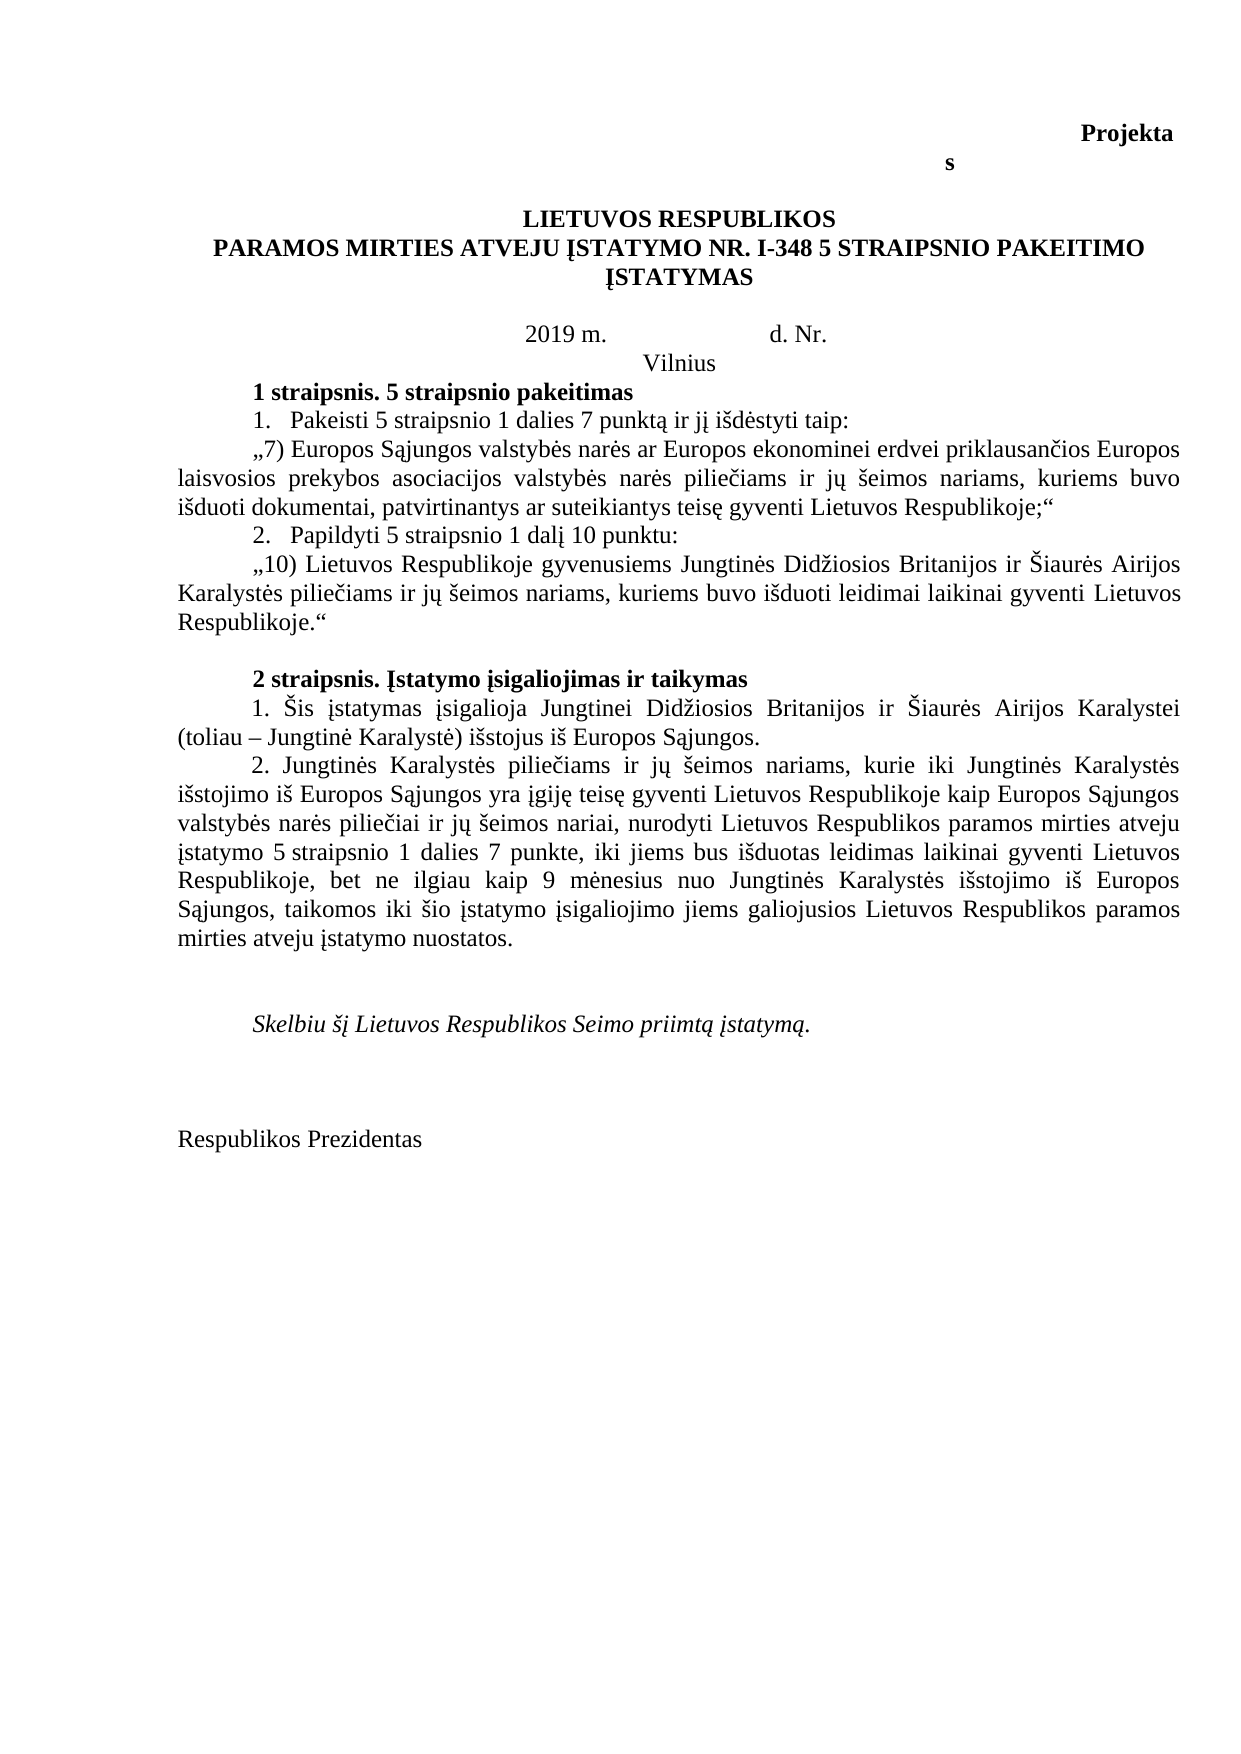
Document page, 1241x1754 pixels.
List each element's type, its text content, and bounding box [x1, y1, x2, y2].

text 1 straipsnis. 5 straipsnio pakeitimas [177, 377, 1181, 406]
text Vilnius [177, 348, 1181, 377]
text 2019 m. d. Nr. [177, 319, 1181, 348]
text LIETUVOS RESPUBLIKOS [177, 204, 1181, 233]
text 2. Jungtinės Karalystės piliečiams ir jų šeimos nariams, kurie iki Jungtinės Karalystės išstojimo iš Europos Sąjungos yra įgiję teisę gyventi Lietuvos Respublikoje kaip Europos Sąjungos valstybės narės piliečiai ir jų šeimos nariai, nurodyti Lietuvos Respublikos paramos mirties atveju įstatymo 5 straipsnio 1 dalies 7 punkte, iki jiems bus išduotas leidimas laikinai gyventi Lietuvos Respublikoje, bet ne ilgiau kaip 9 mėnesius nuo Jungtinės Karalystės išstojimo iš Europos Sąjungos, taikomos iki šio įstatymo įsigaliojimo jiems galiojusios Lietuvos Respublikos paramos mirties atveju įstatymo nuostatos. [177, 751, 1181, 952]
text „7) Europos Sąjungos valstybės narės ar Europos ekonominei erdvei priklausančios Europos laisvosios prekybos asociacijos valstybės narės piliečiams ir jų šeimos nariams, kuriems buvo išduoti dokumentai, patvirtinantys ar suteikiantys teisę gyventi Lietuvos Respublikoje;“ [177, 434, 1181, 521]
text 1. Šis įstatymas įsigalioja Jungtinei Didžiosios Britanijos ir Šiaurės Airijos Karalystei (toliau – Jungtinė Karalystė) išstojus iš Europos Sąjungos. [177, 693, 1181, 751]
text Skelbiu šį Lietuvos Respublikos Seimo priimtą įstatymą. [177, 1009, 1181, 1038]
text 2. Papildyti 5 straipsnio 1 dalį 10 punktu: [252, 521, 1181, 549]
text Respublikos Prezidentas [177, 1124, 1181, 1153]
text 2 straipsnis. Įstatymo įsigaliojimas ir taikymas [177, 664, 1181, 693]
text ĮSTATYMAS [177, 262, 1181, 291]
text Projektas [945, 118, 1181, 176]
text 1. Pakeisti 5 straipsnio 1 dalies 7 punktą ir jį išdėstyti taip: [252, 406, 1181, 434]
text „10) Lietuvos Respublikoje gyvenusiems Jungtinės Didžiosios Britanijos ir Šiaurės Airijos Karalystės piliečiams ir jų šeimos nariams, kuriems buvo išduoti leidimai laikinai gyventi Lietuvos Respublikoje.“ [177, 549, 1181, 636]
text PARAMOS MIRTIES ATVEJU ĮSTATYMO NR. I-348 5 STRAIPSNIO PAKEITIMO [177, 233, 1181, 262]
